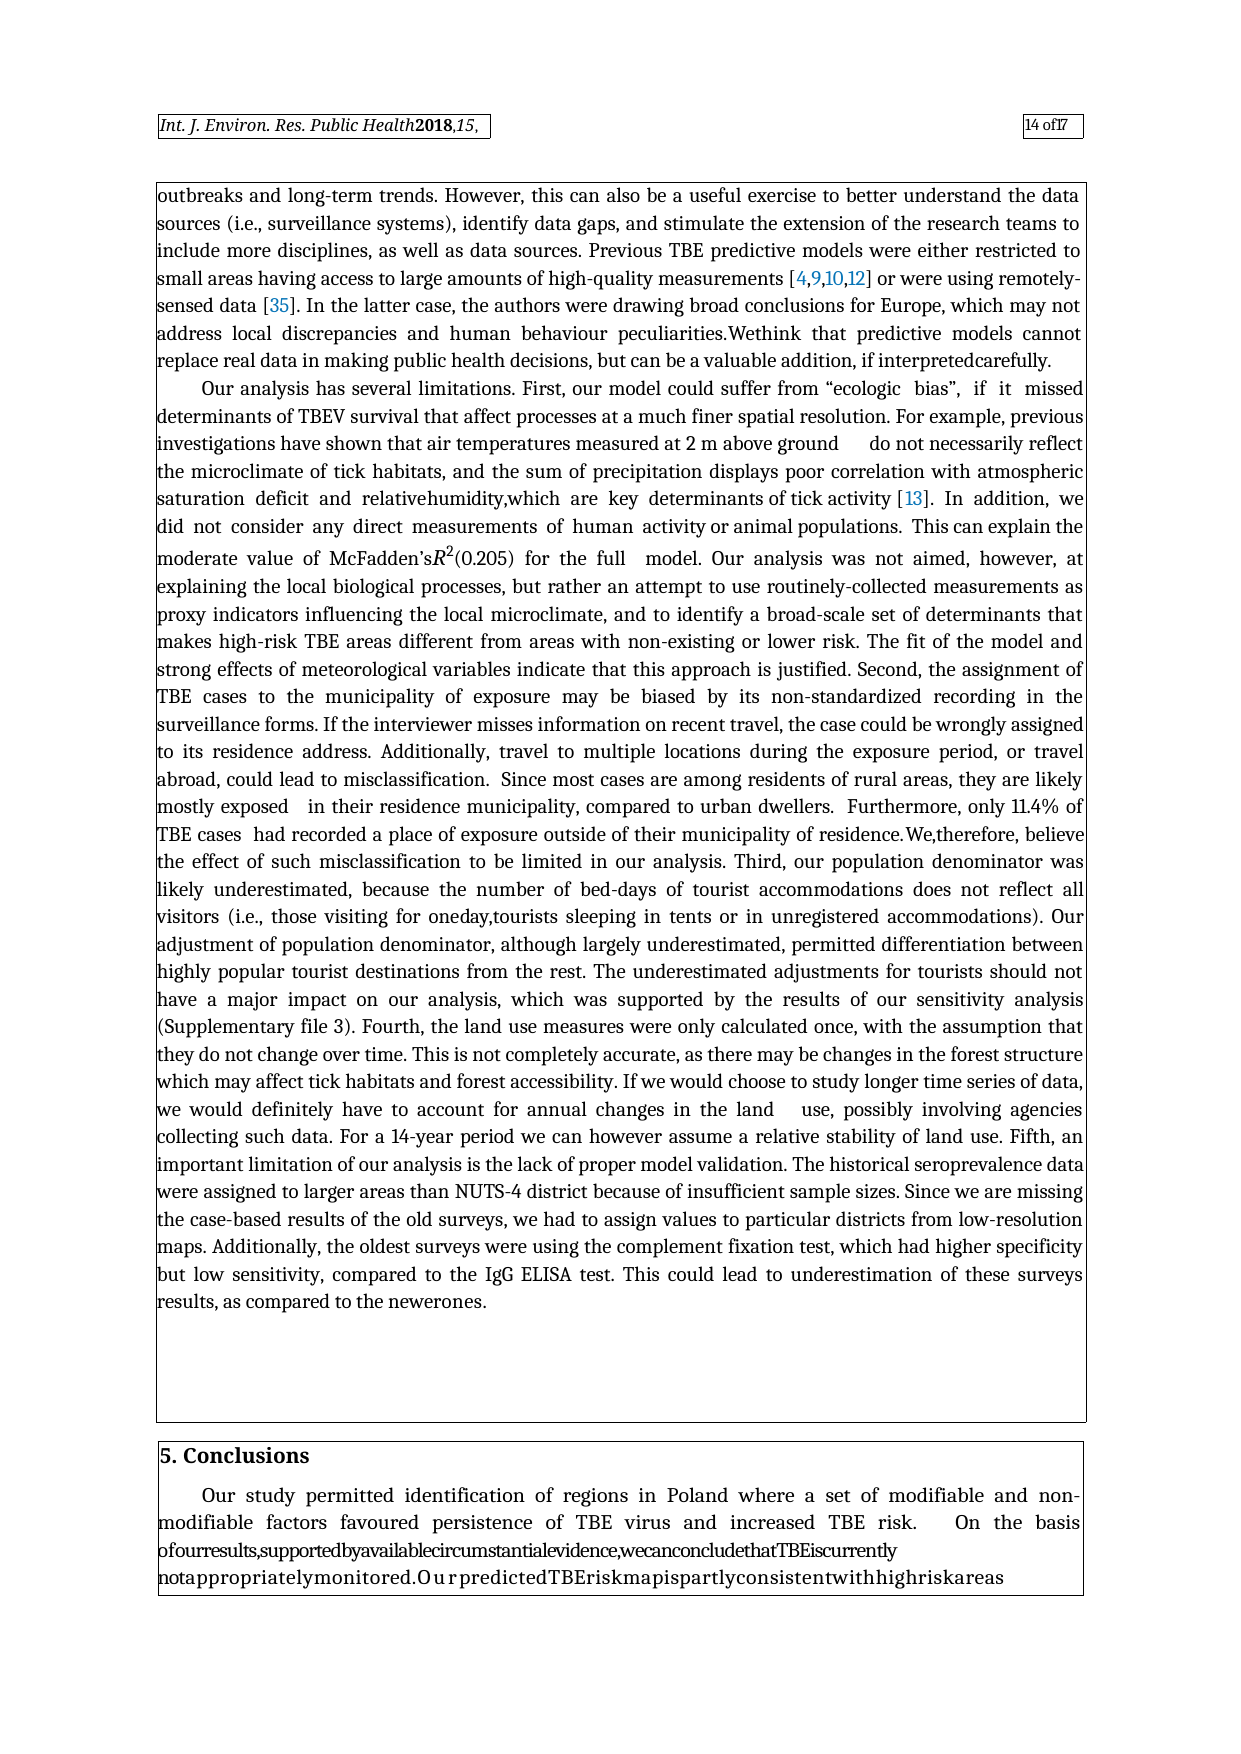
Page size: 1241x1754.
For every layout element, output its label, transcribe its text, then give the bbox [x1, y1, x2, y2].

text 5. Conclusions [159, 1442, 1083, 1469]
text 14 of17 [1025, 115, 1083, 134]
text Our study permitted identification of regions in Poland where a set of modifiable and non-modifiable factors favoured persistence of TBE virus and increased TBE risk. On the basis ofourresults,supportedbyavailablecircumstantialevidence,wecanconcludethatTBEiscurrently notappropriatelymonitored.OurpredictedTBEriskmapispartlyconsistentwithhighriskareas [159, 1483, 1082, 1590]
text outbreaks and long-term trends. However, this can also be a useful exercise to better understand the data sources (i.e., surveillance systems), identify data gaps, and stimulate the extension of the research teams to include more disciplines, as well as data sources. Previous TBE predictive models were either restricted to small areas having access to large amounts of high-quality measurements [4,9,10,12] or were using remotely-sensed data [35]. In the latter case, the authors were drawing broad conclusions for Europe, which may not address local discrepancies and human behaviour peculiarities.Wethink that predictive models cannot replace real data in making public health decisions, but can be a valuable addition, if interpretedcarefully. [157, 184, 1081, 373]
text Our analysis has several limitations. First, our model could suffer from “ecologic bias”, if it missed determinants of TBEV survival that affect processes at a much finer spatial resolution. For example, previous investigations have shown that air temperatures measured at 2 m above ground do not necessarily reflect the microclimate of tick habitats, and the sum of precipitation displays poor correlation with atmospheric saturation deficit and relativehumidity,which are key determinants of tick activity [13]. In addition, we did not consider any direct measurements of human activity or animal populations. This can explain the moderate value of McFadden’sR2(0.205) for the full model. Our analysis was not aimed, however, at explaining the local biological processes, but rather an attempt to use routinely-collected measurements as proxy indicators influencing the local microclimate, and to identify a broad-scale set of determinants that makes high-risk TBE areas different from areas with non-existing or lower risk. The fit of the model and strong effects of meteorological variables indicate that this approach is justified. Second, the assignment of TBE cases to the municipality of exposure may be biased by its non-standardized recording in the surveillance forms. If the interviewer misses information on recent travel, the case could be wrongly assigned to its residence address. Additionally, travel to multiple locations during the exposure period, or travel abroad, could lead to misclassification. Since most cases are among residents of rural areas, they are likely mostly exposed in their residence municipality, compared to urban dwellers. Furthermore, only 11.4% of TBE cases had recorded a place of exposure outside of their municipality of residence.We,therefore, believe the effect of such misclassification to be limited in our analysis. Third, our population denominator was likely underestimated, because the number of bed-days of tourist accommodations does not reflect all visitors (i.e., those visiting for oneday,tourists sleeping in tents or in unregistered accommodations). Our adjustment of population denominator, although largely underestimated, permitted differentiation between highly popular tourist destinations from the rest. The underestimated adjustments for tourists should not have a major impact on our analysis, which was supported by the results of our sensitivity analysis (Supplementary file 3). Fourth, the land use measures were only calculated once, with the assumption that they do not change over time. This is not completely accurate, as there may be changes in the forest structure which may affect tick habitats and forest accessibility. If we would choose to study longer time series of data, we would definitely have to account for annual changes in the land use, possibly involving agencies collecting such data. For a 14-year period we can however assume a relative stability of land use. Fifth, an important limitation of our analysis is the lack of proper model validation. The historical seroprevalence data were assigned to larger areas than NUTS-4 district because of insufficient sample sizes. Since we are missing the case-based results of the old surveys, we had to assign values to particular districts from low-resolution maps. Additionally, the oldest surveys were using the complement fixation test, which had higher specificity but low sensitivity, compared to the IgG ELISA test. This could lead to underestimation of these surveys results, as compared to the newerones. [157, 377, 1084, 1314]
text Int. J. Environ. Res. Public Health2018,15, 677 [159, 115, 490, 138]
